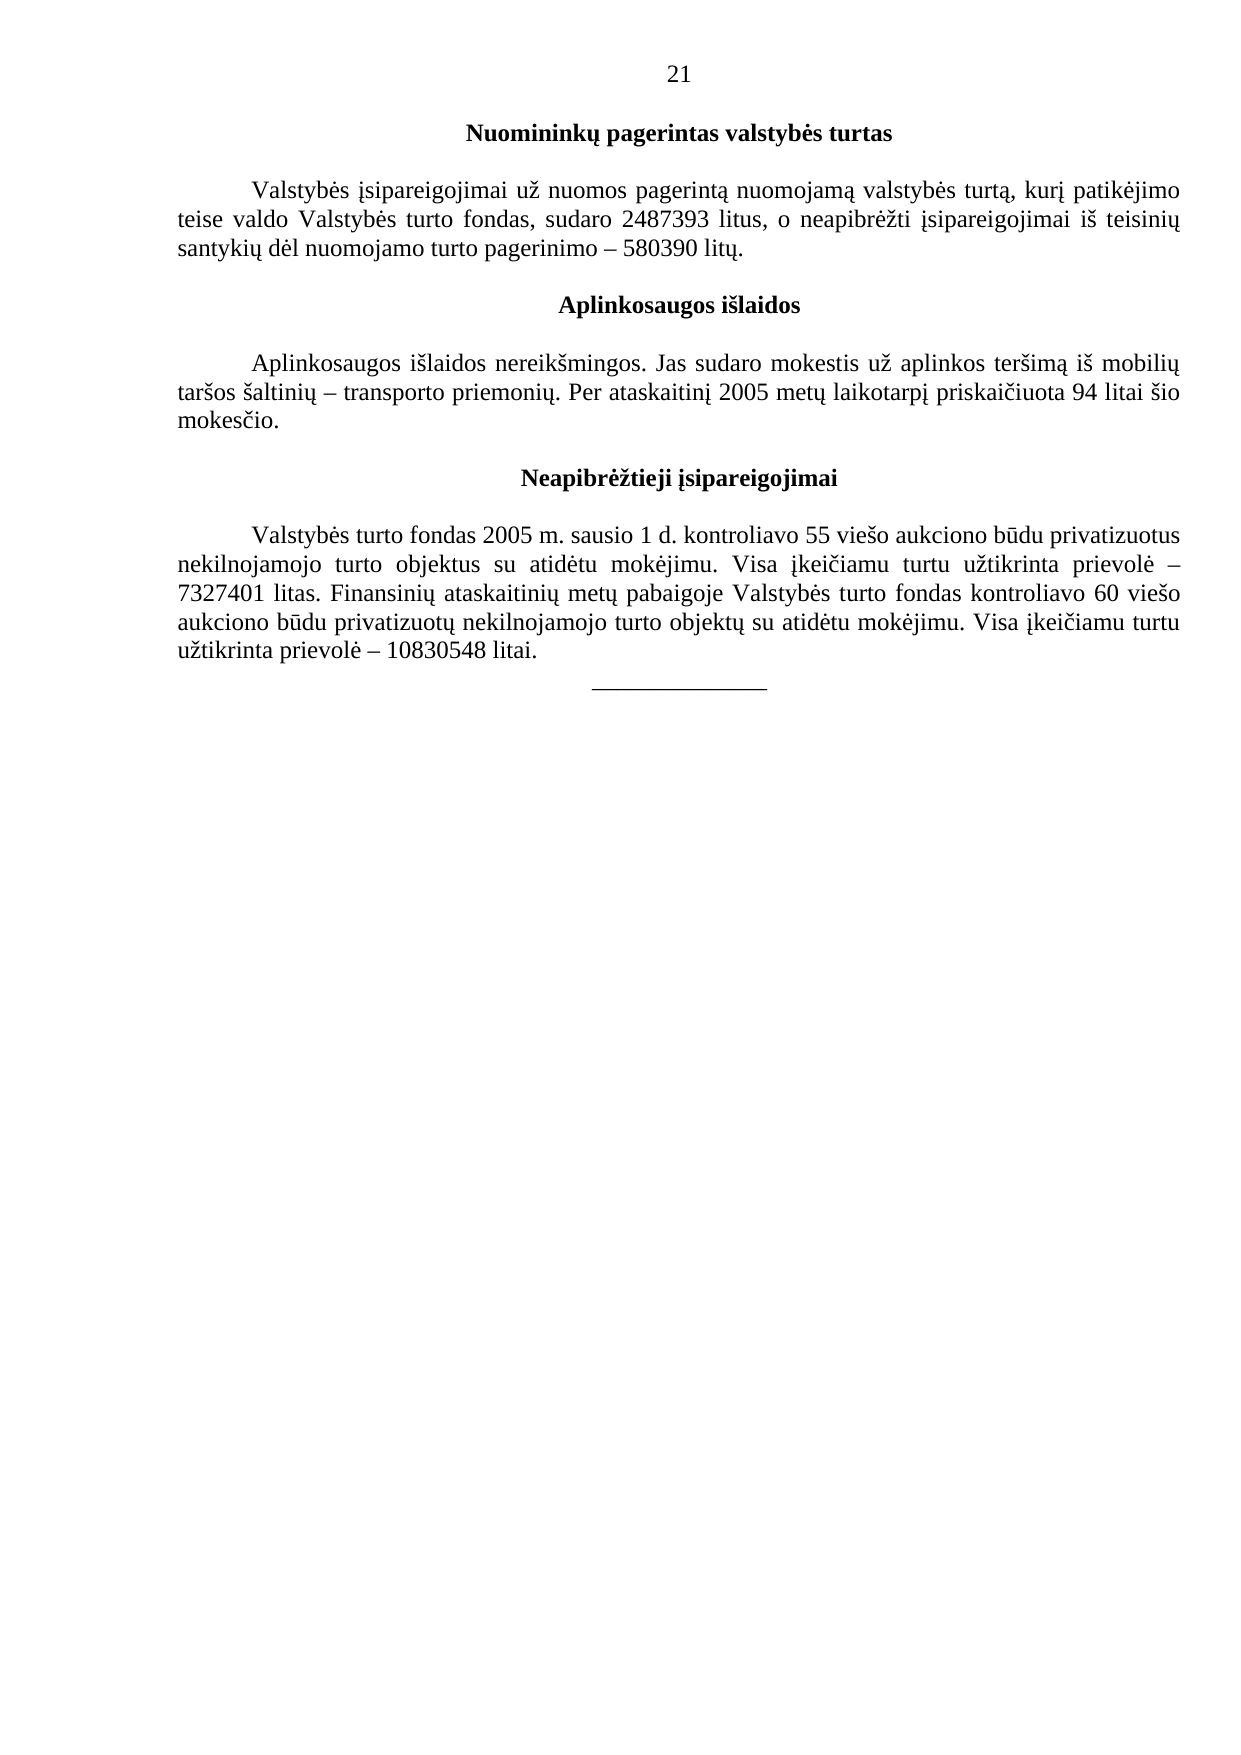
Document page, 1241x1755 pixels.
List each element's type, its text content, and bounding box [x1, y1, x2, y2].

text Valstybės įsipareigojimai už nuomos pagerintą nuomojamą valstybės turtą, kurį patikėjimo teise valdo Valstybės turto fondas, sudaro 2487393 litus, o neapibrėžti įsipareigojimai iš teisinių santykių dėl nuomojamo turto pagerinimo – 580390 litų. [177, 176, 1181, 262]
text Aplinkosaugos išlaidos [177, 291, 1181, 319]
text Valstybės turto fondas 2005 m. sausio 1 d. kontroliavo 55 viešo aukciono būdu privatizuotus nekilnojamojo turto objektus su atidėtu mokėjimu. Visa įkeičiamu turtu užtikrinta prievolė – 7327401 litas. Finansinių ataskaitinių metų pabaigoje Valstybės turto fondas kontroliavo 60 viešo aukciono būdu privatizuotų nekilnojamojo turto objektų su atidėtu mokėjimu. Visa įkeičiamu turtu užtikrinta prievolė – 10830548 litai. [177, 521, 1181, 664]
text Nuomininkų pagerintas valstybės turtas [177, 118, 1181, 147]
text ______________ [177, 664, 1181, 693]
text Neapibrėžtieji įsipareigojimai [177, 463, 1181, 492]
text Aplinkosaugos išlaidos nereikšmingos. Jas sudaro mokestis už aplinkos teršimą iš mobilių taršos šaltinių – transporto priemonių. Per ataskaitinį 2005 metų laikotarpį priskaičiuota 94 litai šio mokesčio. [177, 348, 1181, 434]
